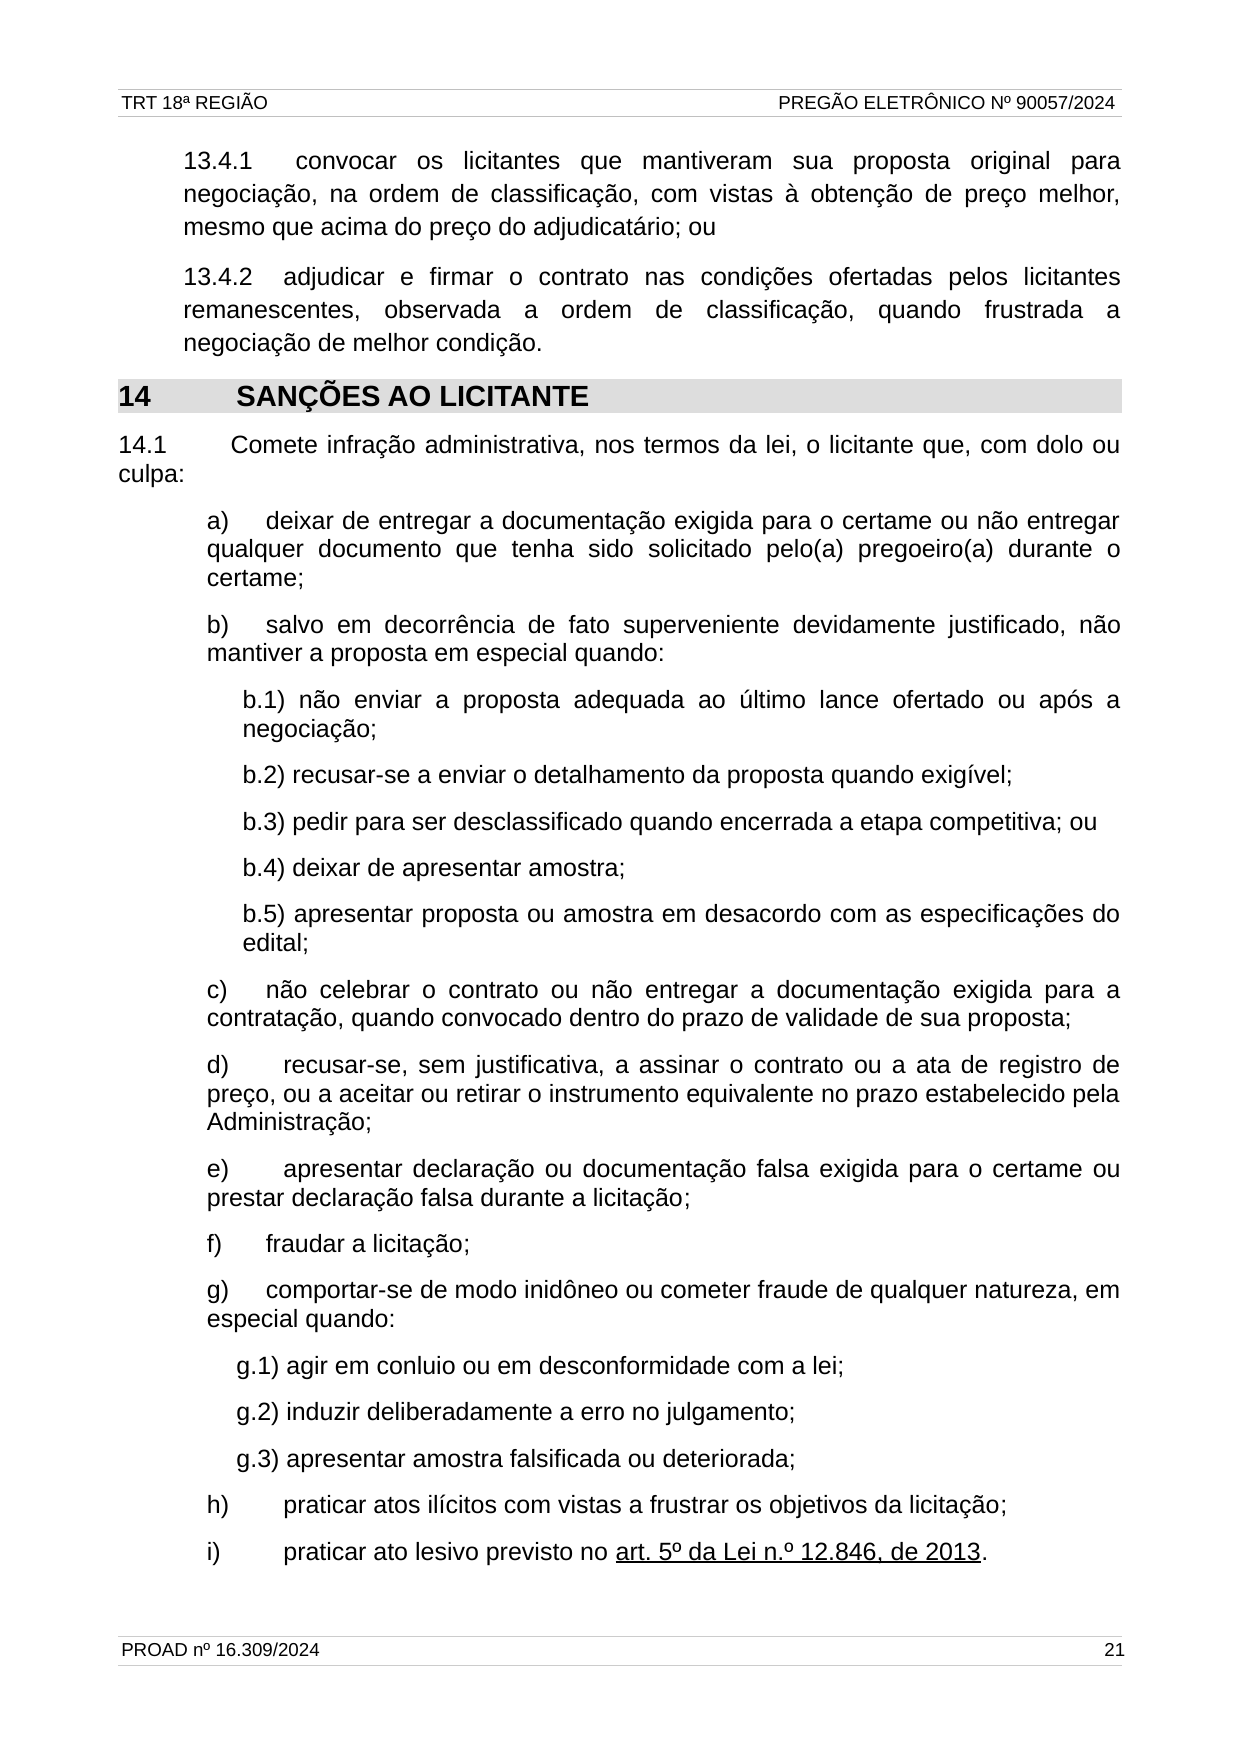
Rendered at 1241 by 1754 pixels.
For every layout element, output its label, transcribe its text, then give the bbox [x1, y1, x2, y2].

text c) não celebrar o contrato ou não entregar a documentação exigida para a contratação, quando convocado dentro do prazo de validade de sua proposta; [207, 974, 1122, 1032]
text b) salvo em decorrência de fato superveniente devidamente justificado, não mantiver a proposta em especial quando: [207, 609, 1122, 667]
text b.1) não enviar a proposta adequada ao último lance ofertado ou após a negociação; [242, 685, 1122, 742]
text d) recusar-se, sem justificativa, a assinar o contrato ou a ata de registro de preço, ou a aceitar ou retirar o instrumento equivalente no prazo estabelecido pela Administração; [207, 1050, 1122, 1136]
list 13.4.1 convocar os licitantes que mantiveram sua proposta original para negociação, na ordem de classificação, com vistas à obtenção de preço melhor, mesmo que acima do preço do adjudicatário; ou [183, 146, 1122, 240]
text g.1) agir em conluio ou em desconformidade com a lei; [236, 1351, 1122, 1379]
text g) comportar-se de modo inidôneo ou cometer fraude de qualquer natureza, em especial quando: [207, 1275, 1122, 1333]
text g.2) induzir deliberadamente a erro no julgamento; [236, 1397, 1122, 1426]
text b.5) apresentar proposta ou amostra em desacordo com as especificações do edital; [242, 899, 1122, 957]
text e) apresentar declaração ou documentação falsa exigida para o certame ou prestar declaração falsa durante a licitação; [207, 1154, 1122, 1211]
text b.4) deixar de apresentar amostra; [242, 853, 1122, 882]
text i) praticar ato lesivo previsto no art. 5º da Lei n.º 12.846, de 2013. [207, 1536, 1122, 1565]
text g.3) apresentar amostra falsificada ou deteriorada; [236, 1443, 1122, 1472]
text b.2) recusar-se a enviar o detalhamento da proposta quando exigível; [242, 760, 1122, 789]
text a) deixar de entregar a documentação exigida para o certame ou não entregar qualquer documento que tenha sido solicitado pelo(a) pregoeiro(a) durante o certame; [207, 506, 1122, 592]
text 14.1 Comete infração administrativa, nos termos da lei, o licitante que, com dolo ou culpa: [118, 430, 1122, 488]
text f) fraudar a licitação; [207, 1229, 1122, 1258]
text b.3) pedir para ser desclassificado quando encerrada a etapa competitiva; ou [242, 806, 1122, 835]
list 13.4.2 adjudicar e firmar o contrato nas condições ofertadas pelos licitantes remanescentes, observada a ordem de classificação, quando frustrada a negociação de melhor condição. [183, 262, 1122, 357]
text 14 SANÇÕES AO LICITANTE [118, 379, 1122, 413]
text h) praticar atos ilícitos com vistas a frustrar os objetivos da licitação; [207, 1490, 1122, 1519]
